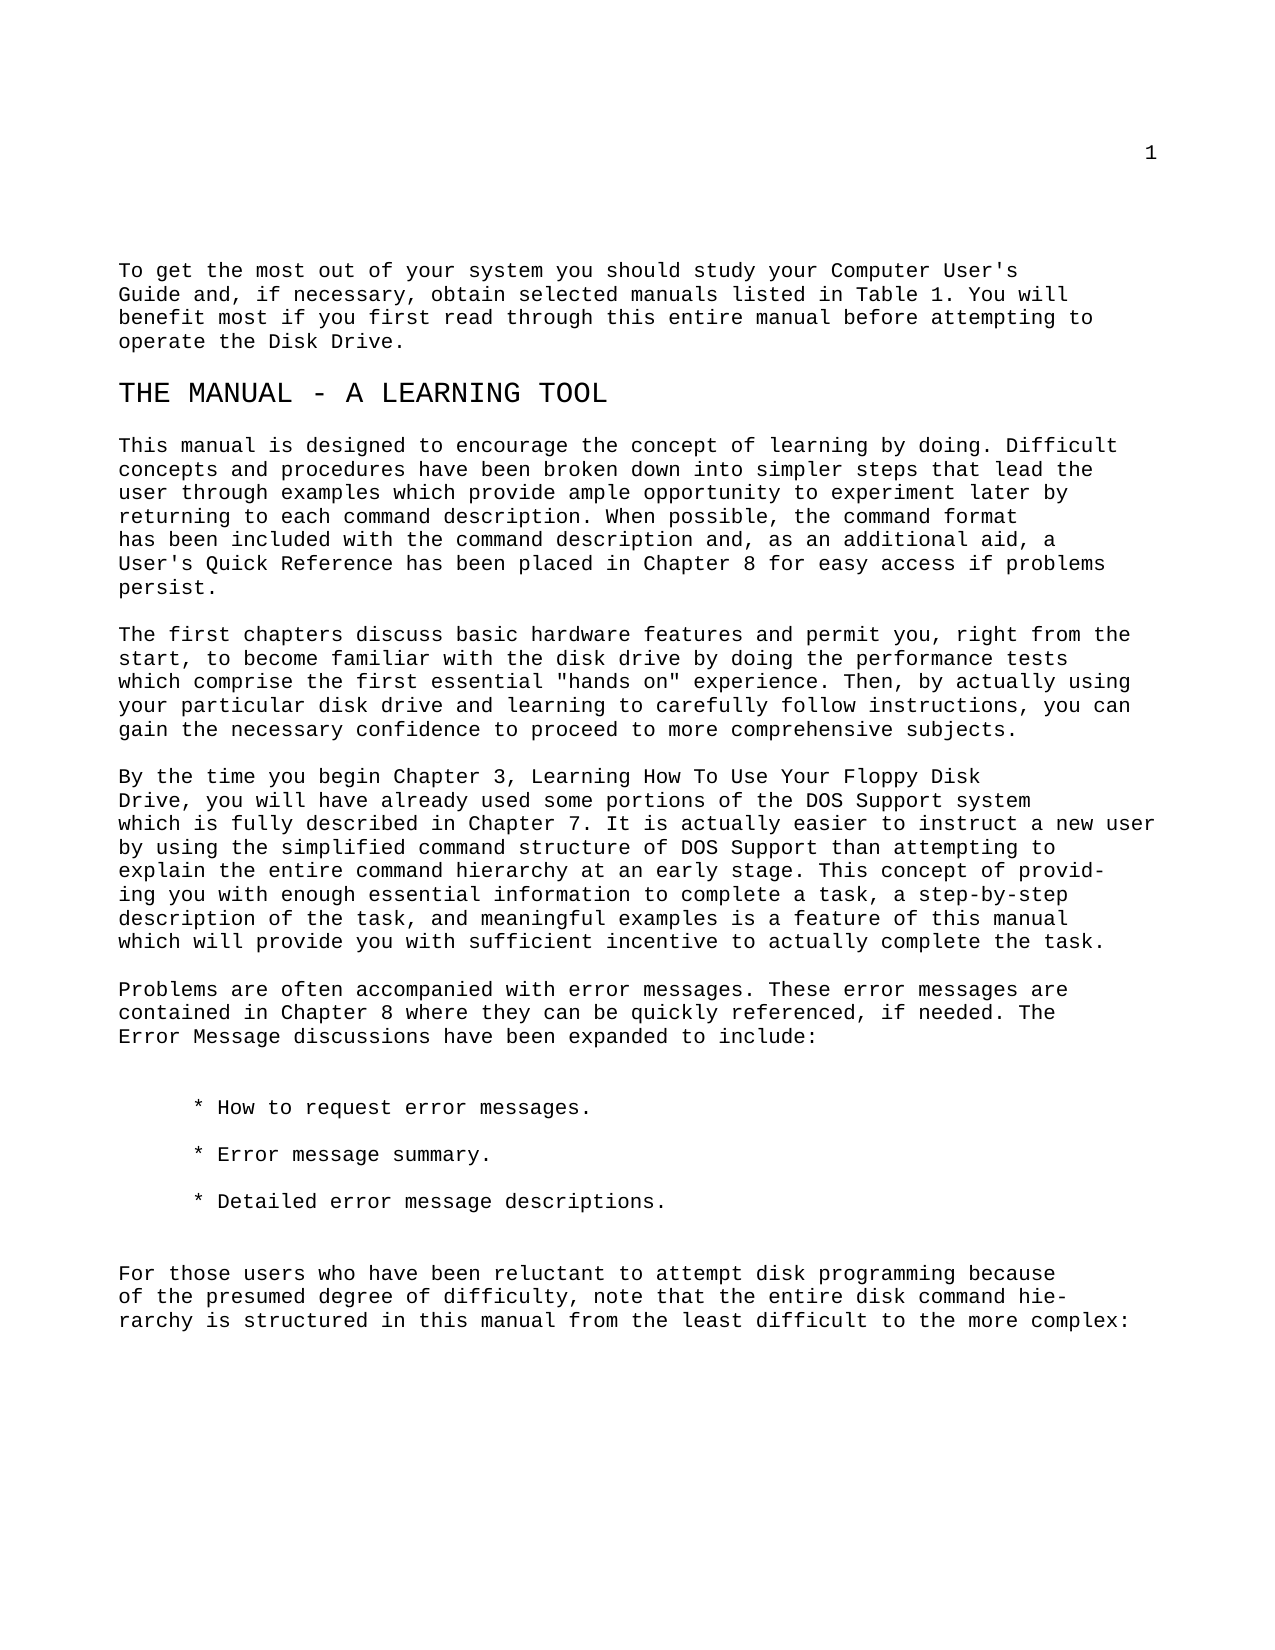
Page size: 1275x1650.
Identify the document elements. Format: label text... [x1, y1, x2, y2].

text concepts and procedures have been broken down into simpler steps that lead the [118, 458, 1157, 482]
text persist. [118, 577, 1157, 600]
text returning to each command description. When possible, the command format [118, 506, 1157, 529]
text * How to request error messages. [118, 1097, 1157, 1121]
text This manual is designed to encourage the concept of learning by doing. Difficult [118, 435, 1157, 458]
text your particular disk drive and learning to carefully follow instructions, you can [118, 695, 1157, 719]
text which comprise the first essential "hands on" experience. Then, by actually using [118, 671, 1157, 695]
text Problems are often accompanied with error messages. These error messages are [118, 979, 1157, 1002]
text To get the most out of your system you should study your Computer User's [118, 260, 1157, 284]
text 1 [118, 142, 1157, 165]
text For those users who have been reluctant to attempt disk programming because [118, 1262, 1157, 1286]
text by using the simplified command structure of DOS Support than attempting to [118, 837, 1157, 861]
text rarchy is structured in this manual from the least difficult to the more complex: [118, 1310, 1157, 1333]
text User's Quick Reference has been placed in Chapter 8 for easy access if problems [118, 553, 1157, 577]
text which will provide you with sufficient incentive to actually complete the task. [118, 931, 1157, 955]
text By the time you begin Chapter 3, Learning How To Use Your Floppy Disk [118, 766, 1157, 789]
text of the presumed degree of difficulty, note that the entire disk command hie- [118, 1286, 1157, 1310]
text has been included with the command description and, as an additional aid, a [118, 529, 1157, 553]
text description of the task, and meaningful examples is a feature of this manual [118, 908, 1157, 931]
text gain the necessary confidence to proceed to more comprehensive subjects. [118, 719, 1157, 742]
text THE MANUAL - A LEARNING TOOL [118, 378, 1157, 411]
text operate the Disk Drive. [118, 331, 1157, 354]
text start, to become familiar with the disk drive by doing the performance tests [118, 648, 1157, 671]
text user through examples which provide ample opportunity to experiment later by [118, 482, 1157, 506]
text benefit most if you first read through this entire manual before attempting to [118, 307, 1157, 331]
text Drive, you will have already used some portions of the DOS Support system [118, 789, 1157, 813]
text Error Message discussions have been expanded to include: [118, 1026, 1157, 1050]
text The first chapters discuss basic hardware features and permit you, right from the [118, 624, 1157, 648]
text explain the entire command hierarchy at an early stage. This concept of provid- [118, 861, 1157, 884]
text * Error message summary. [118, 1144, 1157, 1168]
text which is fully described in Chapter 7. It is actually easier to instruct a new user [118, 813, 1157, 837]
text Guide and, if necessary, obtain selected manuals listed in Table 1. You will [118, 284, 1157, 307]
text * Detailed error message descriptions. [118, 1192, 1157, 1215]
text ing you with enough essential information to complete a task, a step-by-step [118, 884, 1157, 908]
text contained in Chapter 8 where they can be quickly referenced, if needed. The [118, 1002, 1157, 1026]
